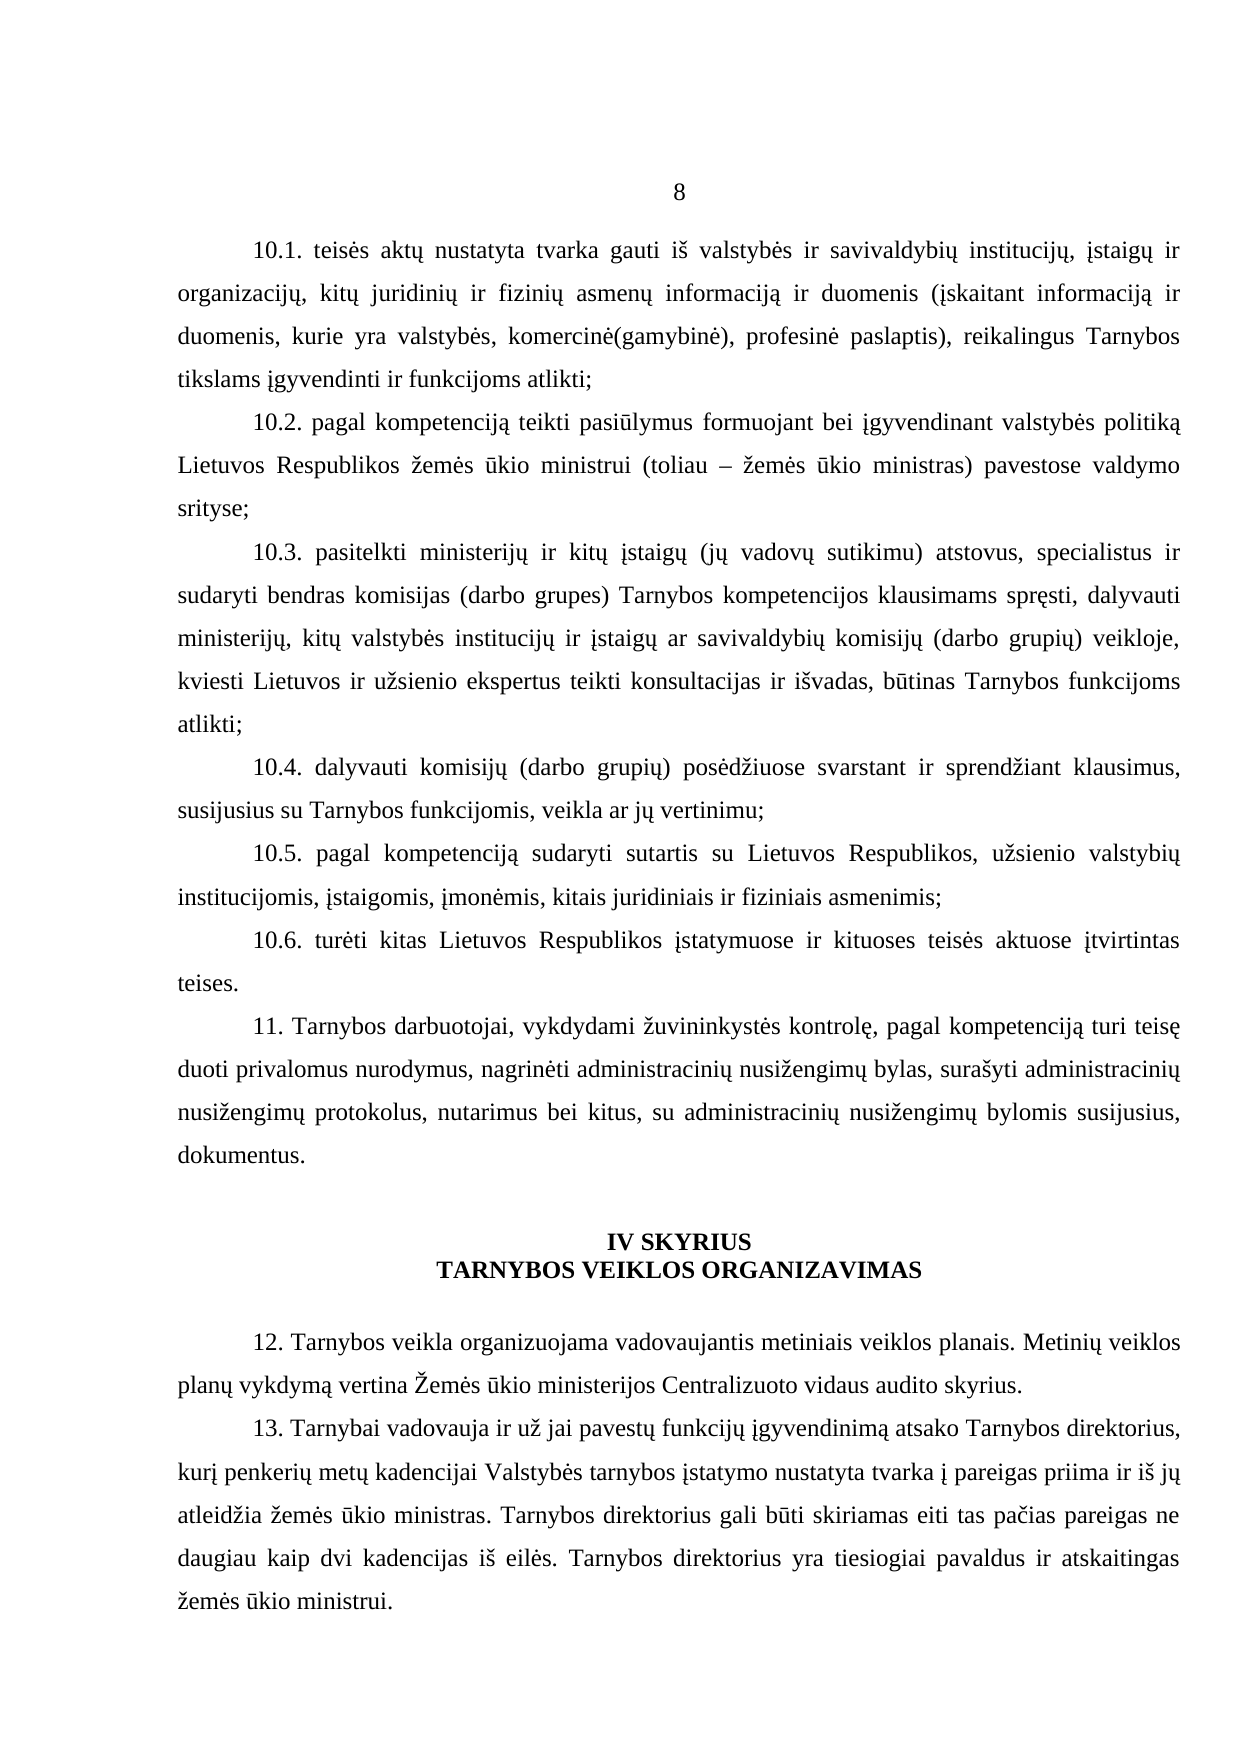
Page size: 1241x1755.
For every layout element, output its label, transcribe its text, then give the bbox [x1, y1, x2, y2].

text TARNYBOS VEIKLOS ORGANIZAVIMAS [177, 1255, 1181, 1284]
text 13. Tarnybai vadovauja ir už jai pavestų funkcijų įgyvendinimą atsako Tarnybos direktorius, kurį penkerių metų kadencijai Valstybės tarnybos įstatymo nustatyta tvarka į pareigas priima ir iš jų atleidžia žemės ūkio ministras. Tarnybos direktorius gali būti skiriamas eiti tas pačias pareigas ne daugiau kaip dvi kadencijas iš eilės. Tarnybos direktorius yra tiesiogiai pavaldus ir atskaitingas žemės ūkio ministrui. [177, 1413, 1181, 1615]
text 10.3. pasitelkti ministerijų ir kitų įstaigų (jų vadovų sutikimu) atstovus, specialistus ir sudaryti bendras komisijas (darbo grupes) Tarnybos kompetencijos klausimams spręsti, dalyvauti ministerijų, kitų valstybės institucijų ir įstaigų ar savivaldybių komisijų (darbo grupių) veikloje, kviesti Lietuvos ir užsienio ekspertus teikti konsultacijas ir išvadas, būtinas Tarnybos funkcijoms atlikti; [177, 537, 1181, 738]
text 11. Tarnybos darbuotojai, vykdydami žuvininkystės kontrolę, pagal kompetenciją turi teisę duoti privalomus nurodymus, nagrinėti administracinių nusižengimų bylas, surašyti administracinių nusižengimų protokolus, nutarimus bei kitus, su administracinių nusižengimų bylomis susijusius, dokumentus. [177, 1011, 1181, 1169]
text 10.2. pagal kompetenciją teikti pasiūlymus formuojant bei įgyvendinant valstybės politiką Lietuvos Respublikos žemės ūkio ministrui (toliau – žemės ūkio ministras) pavestose valdymo srityse; [177, 407, 1181, 522]
text 12. Tarnybos veikla organizuojama vadovaujantis metiniais veiklos planais. Metinių veiklos planų vykdymą vertina Žemės ūkio ministerijos Centralizuoto vidaus audito skyrius. [177, 1327, 1181, 1399]
text 10.1. teisės aktų nustatyta tvarka gauti iš valstybės ir savivaldybių institucijų, įstaigų ir organizacijų, kitų juridinių ir fizinių asmenų informaciją ir duomenis (įskaitant informaciją ir duomenis, kurie yra valstybės, komercinė(gamybinė), profesinė paslaptis), reikalingus Tarnybos tikslams įgyvendinti ir funkcijoms atlikti; [177, 235, 1181, 393]
text IV SKYRIUS [177, 1227, 1181, 1255]
text 10.6. turėti kitas Lietuvos Respublikos įstatymuose ir kituoses teisės aktuose įtvirtintas teises. [177, 925, 1181, 997]
text 10.5. pagal kompetenciją sudaryti sutartis su Lietuvos Respublikos, užsienio valstybių institucijomis, įstaigomis, įmonėmis, kitais juridiniais ir fiziniais asmenimis; [177, 838, 1181, 910]
text 10.4. dalyvauti komisijų (darbo grupių) posėdžiuose svarstant ir sprendžiant klausimus, susijusius su Tarnybos funkcijomis, veikla ar jų vertinimu; [177, 752, 1181, 824]
